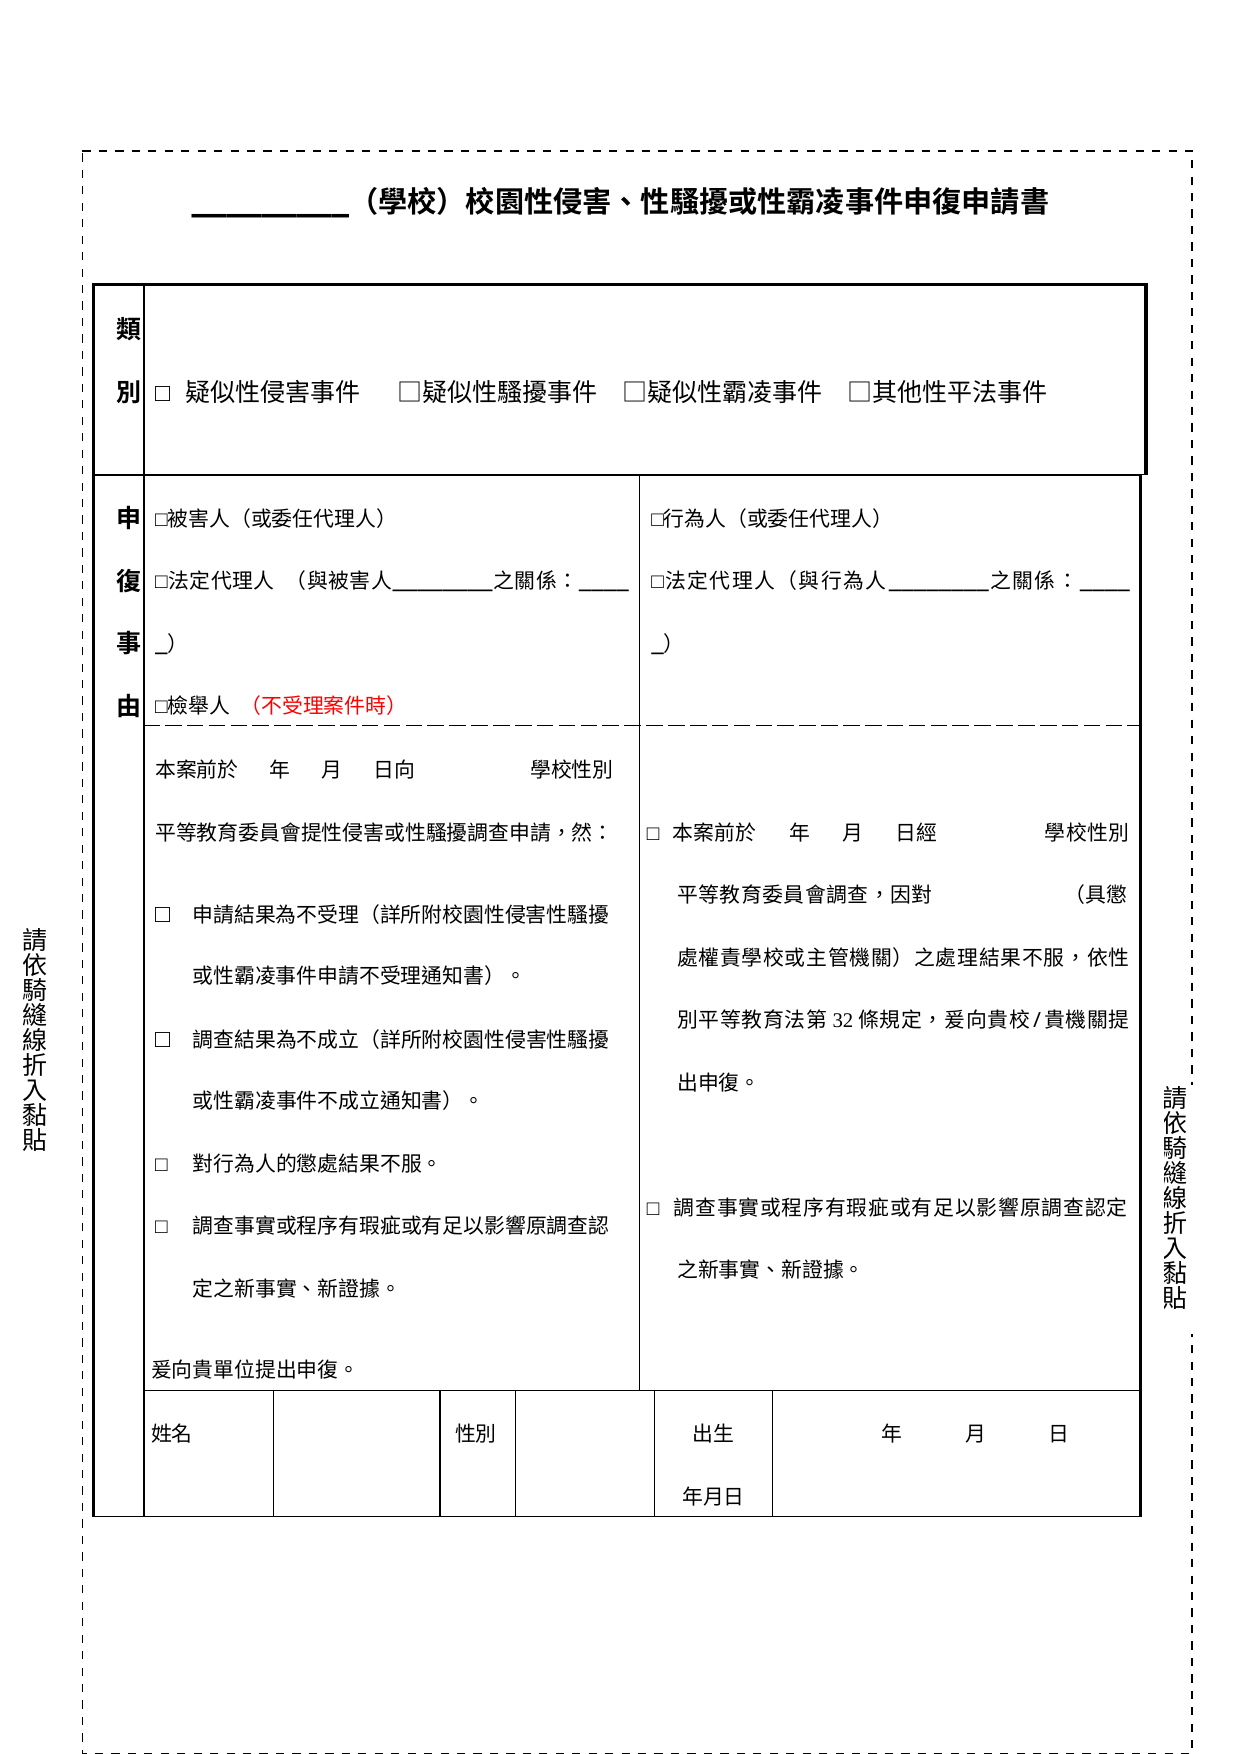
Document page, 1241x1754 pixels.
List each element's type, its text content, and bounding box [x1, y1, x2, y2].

table_cell [516, 1391, 654, 1516]
table_cell [1142, 1390, 1146, 1516]
table_cell 申復事由 [11, 915, 61, 1164]
table_cell [274, 1391, 439, 1516]
table_cell □ 本案前於 年 月 日經 學校性別平等教育委員會調查，因對 （具懲處權責學校或主管機關）之處理結果不服，依性別平等教育法第32條規定，爰向貴校/貴機關提出申復。 □ 調查事實或程序有瑕疵或有足以影響原調查認定之新事實、新證據。 [640, 725, 1139, 1389]
table_cell 年 月 日 [773, 1391, 1139, 1516]
table_cell 姓名 [145, 1391, 273, 1516]
table_cell □被害人（或委任代理人） □法定代理人 （與被害人________之關係：_____） □檢舉人 （不受理案件時） [145, 476, 639, 725]
table_cell [1142, 725, 1146, 1389]
table_cell □ 本案前於 年 月 日經 學校性別平等教育委員會調查，因對 （具懲處權責學校或主管機關）之處理結果不服，依性別平等教育法第32條規定，爰向貴校/貴機關提出申復。 □ 調查事實或程序有瑕疵或有足以影響原調查認定之新事實、新證據。 [1157, 1085, 1201, 1334]
table_cell □行為人（或委任代理人） □法定代理人（與行為人________之關係：_____） [640, 476, 1139, 725]
text _________（學校）校園性侵害、性騷擾或性霸凌事件申復申請書 [187, 158, 1053, 221]
table_header 類別 [95, 286, 143, 474]
table_cell 本案前於 年 月 日向 學校性別平等教育委員會提性侵害或性騷擾調查申請，然： 申請結果為不受理（詳所附校園性侵害性騷擾或性霸凌事件申請不受理通知書）。 調查結果為不成立（詳所附校園性侵害性騷擾或性霸凌事件不成立通知書）。 對行為人的懲處結果不服。 調查事實或程序有瑕疵或有足以影響原調查認定之新事實、新證據。 爰向貴單位提出申復。 [145, 725, 639, 1389]
table_cell 性別 [441, 1391, 515, 1516]
table_header □ 疑似性侵害事件 □疑似性騷擾事件 □疑似性霸凌事件 □其他性平法事件 [145, 286, 1144, 474]
table_cell 出生 年月日 [655, 1391, 772, 1516]
table_cell 申復事由 [95, 476, 143, 1516]
table_cell [1142, 475, 1146, 725]
